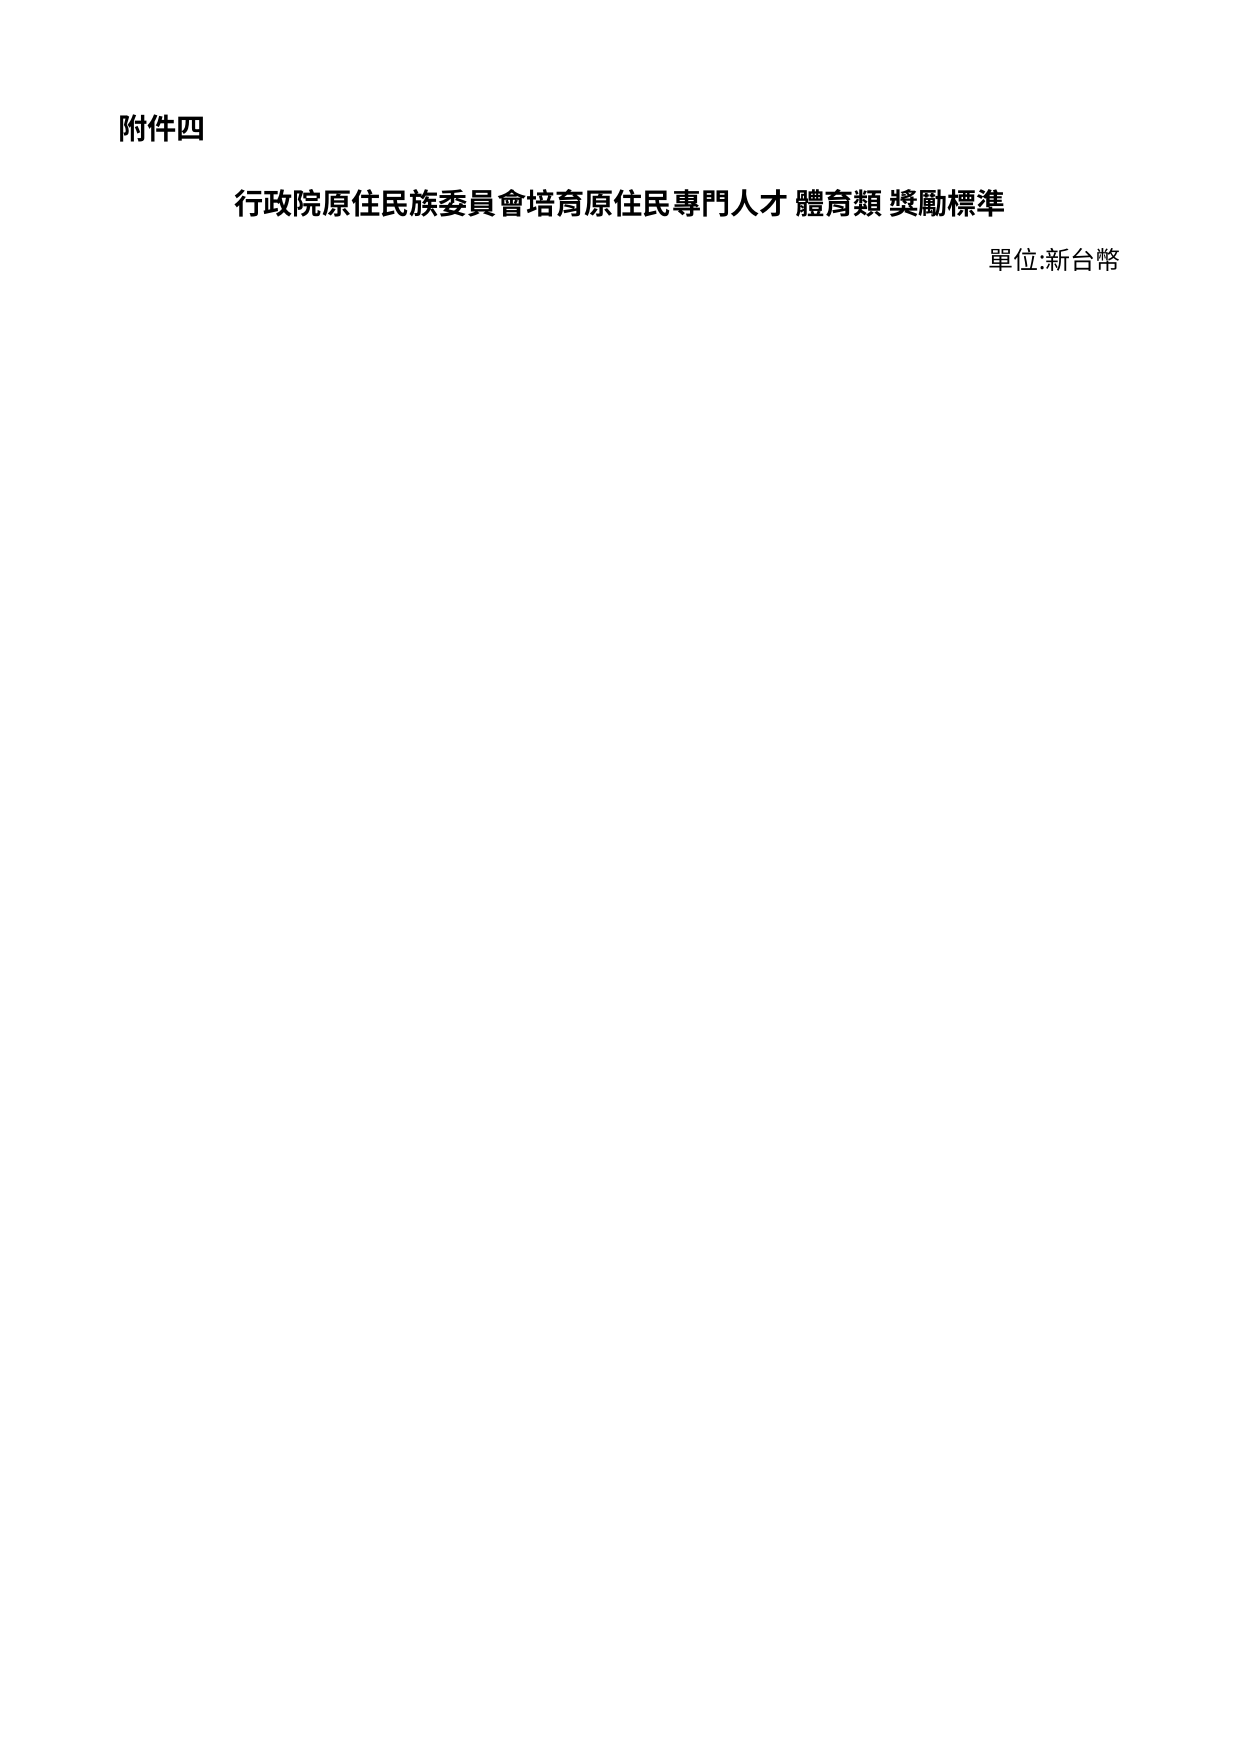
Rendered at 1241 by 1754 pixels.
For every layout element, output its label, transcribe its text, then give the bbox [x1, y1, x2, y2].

text 單位:新台幣 [118, 239, 1120, 277]
text 附件四 [118, 89, 1122, 164]
text 行政院原住民族委員會培育原住民專門人才 體育類 獎勵標準 [118, 164, 1122, 239]
